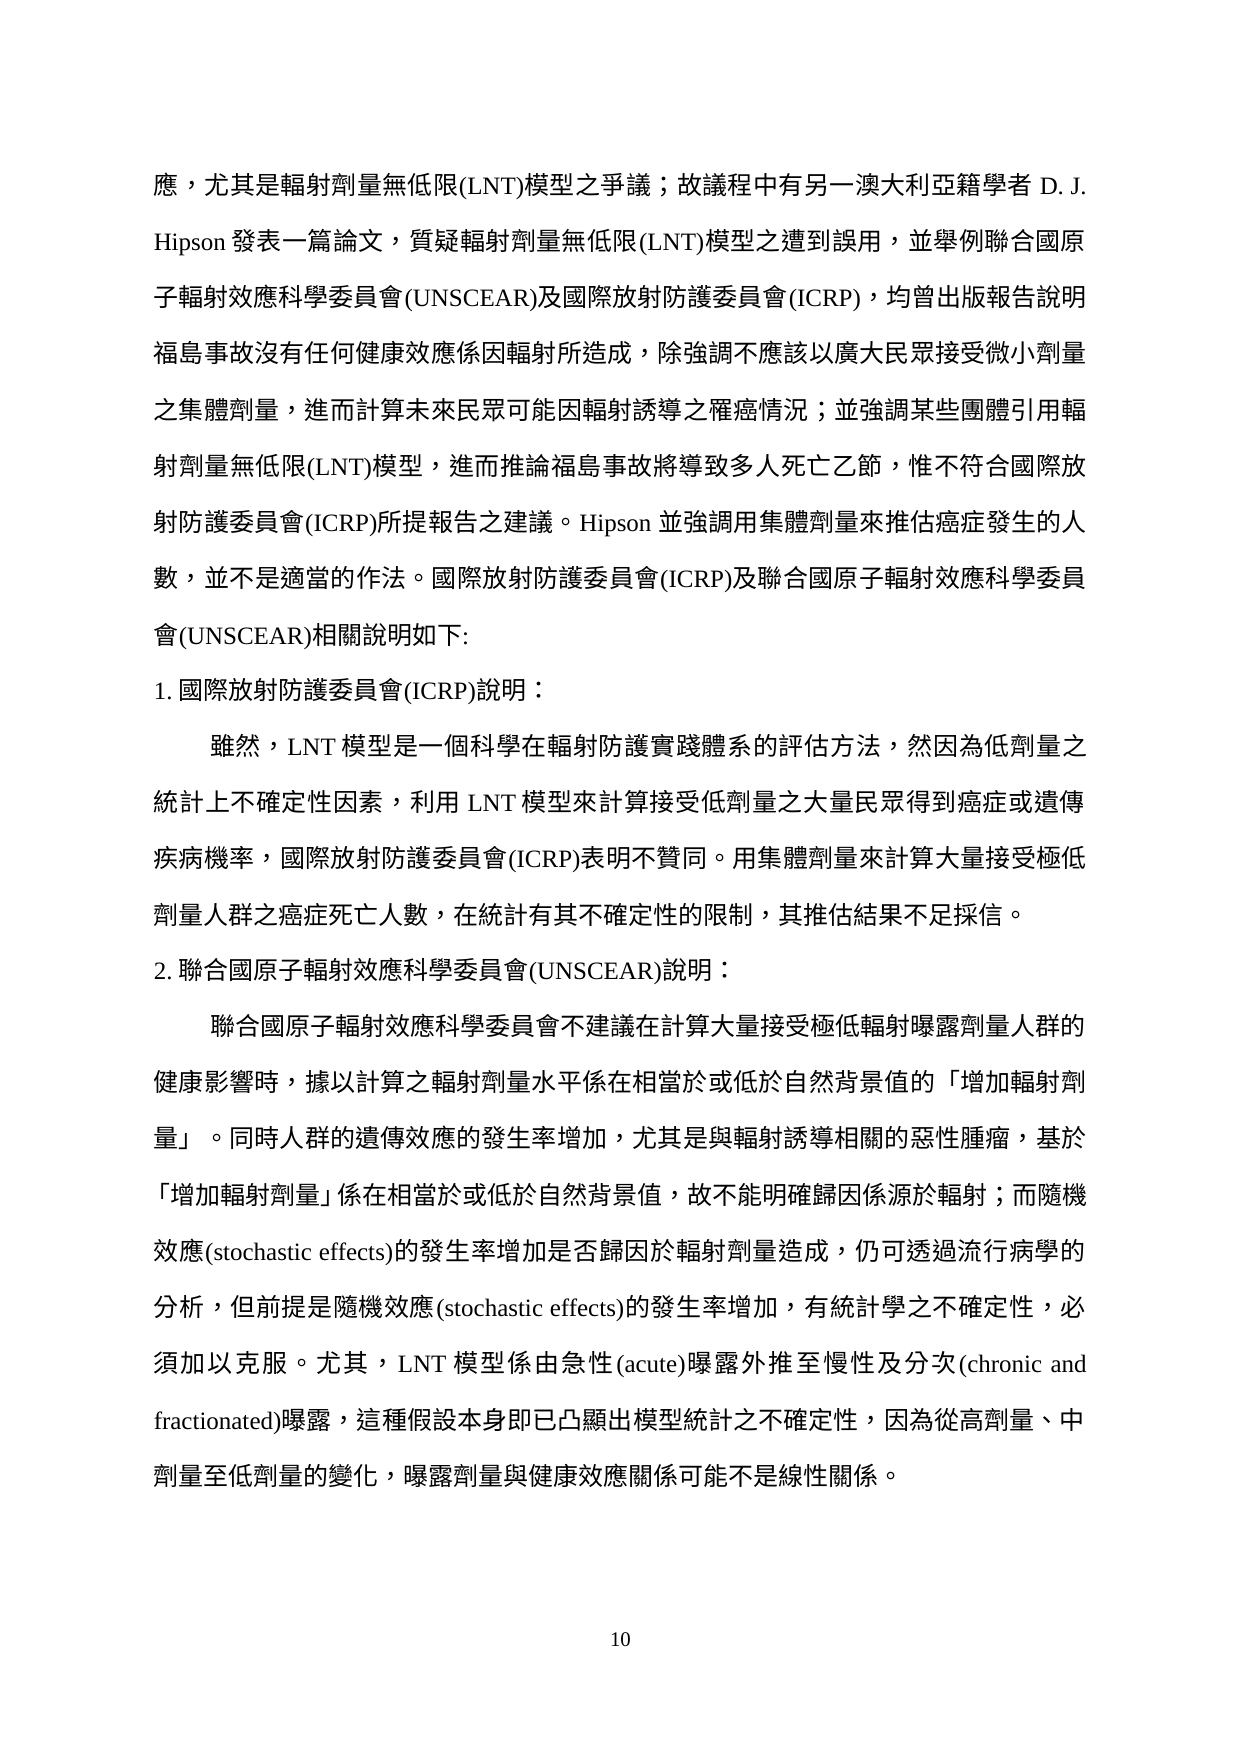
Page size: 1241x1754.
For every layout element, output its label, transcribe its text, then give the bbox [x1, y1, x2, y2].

text 應，尤其是輻射劑量無低限(LNT)模型之爭議；故議程中有另一澳大利亞籍學者 D. J. Hipson發表一篇論文，質疑輻射劑量無低限(LNT)模型之遭到誤用，並舉例聯合國原子輻射效應科學委員會(UNSCEAR)及國際放射防護委員會(ICRP)，均曾出版報告說明福島事故沒有任何健康效應係因輻射所造成，除強調不應該以廣大民眾接受微小劑量之集體劑量，進而計算未來民眾可能因輻射誘導之罹癌情況；並強調某些團體引用輻射劑量無低限(LNT)模型，進而推論福島事故將導致多人死亡乙節，惟不符合國際放射防護委員會(ICRP)所提報告之建議。Hipson 並強調用集體劑量來推估癌症發生的人數，並不是適當的作法。國際放射防護委員會(ICRP)及聯合國原子輻射效應科學委員會(UNSCEAR)相關說明如下: [153, 164, 1087, 652]
text 雖然，LNT模型是一個科學在輻射防護實踐體系的評估方法，然因為低劑量之統計上不確定性因素，利用LNT模型來計算接受低劑量之大量民眾得到癌症或遺傳疾病機率，國際放射防護委員會(ICRP)表明不贊同。用集體劑量來計算大量接受極低劑量人群之癌症死亡人數，在統計有其不確定性的限制，其推估結果不足採信。 [153, 726, 1087, 932]
text 1. 國際放射防護委員會(ICRP)說明： [153, 670, 1087, 708]
text 聯合國原子輻射效應科學委員會不建議在計算大量接受極低輻射曝露劑量人群的健康影響時，據以計算之輻射劑量水平係在相當於或低於自然背景值的「增加輻射劑量」。同時人群的遺傳效應的發生率增加，尤其是與輻射誘導相關的惡性腫瘤，基於「增加輻射劑量」係在相當於或低於自然背景值，故不能明確歸因係源於輻射；而隨機效應(stochastic effects)的發生率增加是否歸因於輻射劑量造成，仍可透過流行病學的分析，但前提是隨機效應(stochastic effects)的發生率增加，有統計學之不確定性，必須加以克服。尤其，LNT模型係由急性(acute)曝露外推至慢性及分次(chronic and fractionated)曝露，這種假設本身即已凸顯出模型統計之不確定性，因為從高劑量、中劑量至低劑量的變化，曝露劑量與健康效應關係可能不是線性關係。 [153, 1006, 1087, 1493]
text 2. 聯合國原子輻射效應科學委員會(UNSCEAR)說明： [153, 950, 1087, 988]
